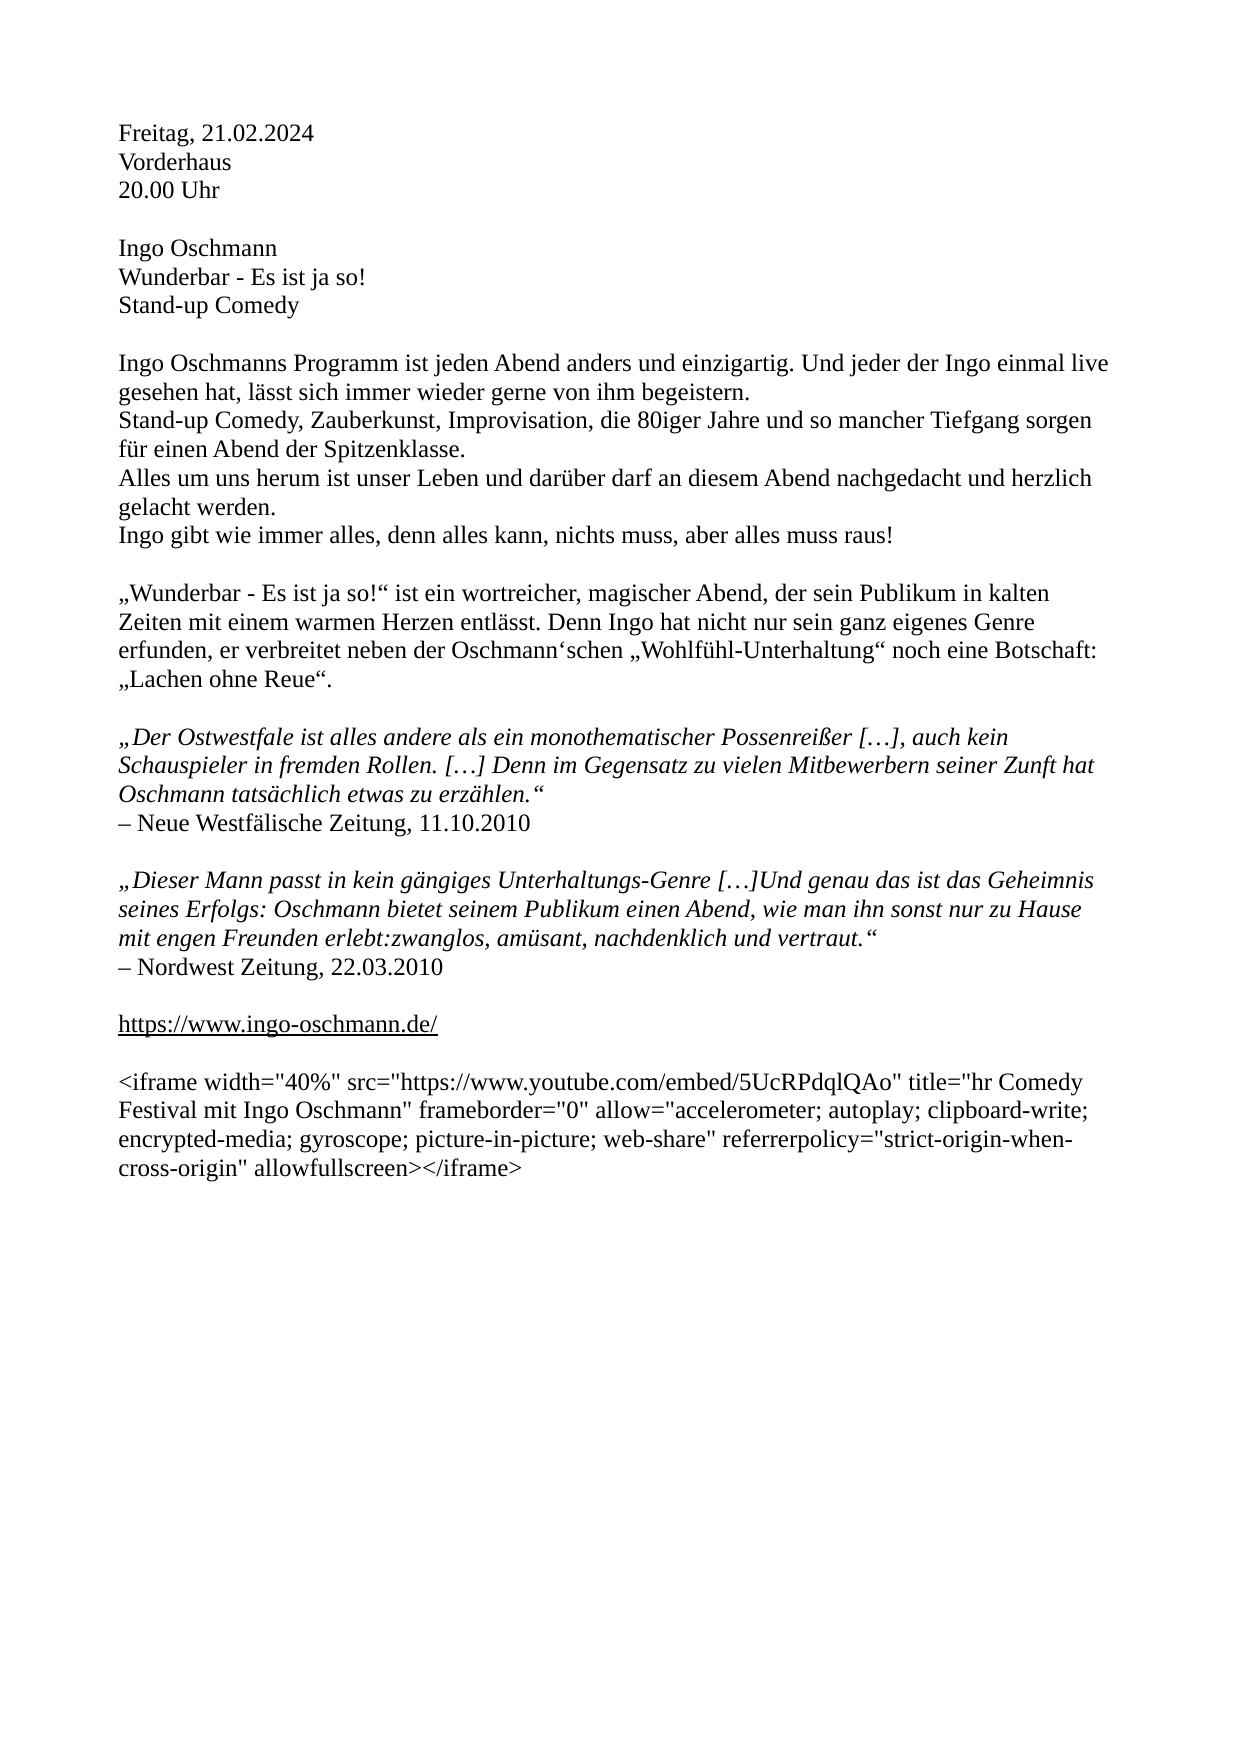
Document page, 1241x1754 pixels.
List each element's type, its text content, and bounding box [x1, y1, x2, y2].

text 20.00 Uhr [118, 176, 1122, 204]
text Stand-up Comedy [118, 291, 1122, 319]
text Ingo Oschmanns Programm ist jeden Abend anders und einzigartig. Und jeder der Ingo einmal live gesehen hat, lässt sich immer wieder gerne von ihm begeistern. [118, 348, 1122, 406]
text https://www.ingo-oschmann.de/ [118, 1009, 1122, 1038]
text <iframe width="40%" src="https://www.youtube.com/embed/5UcRPdqlQAo" title="hr Comedy Festival mit Ingo Oschmann" frameborder="0" allow="accelerometer; autoplay; clipboard-write; encrypted-media; gyroscope; picture-in-picture; web-share" referrerpolicy="strict-origin-when-cross-origin" allowfullscreen></iframe> [118, 1067, 1122, 1182]
text „Wunderbar - Es ist ja so!“ ist ein wortreicher, magischer Abend, der sein Publikum in kalten [118, 578, 1122, 607]
text Alles um uns herum ist unser Leben und darüber darf an diesem Abend nachgedacht und herzlich [118, 463, 1122, 492]
text „Dieser Mann passt in kein gängiges Unterhaltungs-Genre […]Und genau das ist das Geheimnis seines Erfolgs: Oschmann bietet seinem Publikum einen Abend, wie man ihn sonst nur zu Hause mit engen Freunden erlebt:zwanglos, amüsant, nachdenklich und vertraut.“ [118, 866, 1122, 952]
text Zeiten mit einem warmen Herzen entlässt. Denn Ingo hat nicht nur sein ganz eigenes Genre erfunden, er verbreitet neben der Oschmann‘schen „Wohlfühl-Unterhaltung“ noch eine Botschaft: „Lachen ohne Reue“. [118, 607, 1122, 693]
text Wunderbar - Es ist ja so! [118, 262, 1122, 291]
text Ingo Oschmann [118, 233, 1122, 262]
text Ingo gibt wie immer alles, denn alles kann, nichts muss, aber alles muss raus! [118, 521, 1122, 549]
text – Neue Westfälische Zeitung, 11.10.2010 [118, 808, 1122, 837]
text Freitag, 21.02.2024 [118, 118, 1122, 147]
text Stand-up Comedy, Zauberkunst, Improvisation, die 80iger Jahre und so mancher Tiefgang sorgen für einen Abend der Spitzenklasse. [118, 406, 1122, 463]
text – Nordwest Zeitung, 22.03.2010 [118, 952, 1122, 981]
text „Der Ostwestfale ist alles andere als ein monothematischer Possenreißer […], auch kein Schauspieler in fremden Rollen. […] Denn im Gegensatz zu vielen Mitbewerbern seiner Zunft hat Oschmann tatsächlich etwas zu erzählen.“ [118, 722, 1122, 808]
text gelacht werden. [118, 492, 1122, 521]
text Vorderhaus [118, 147, 1122, 176]
